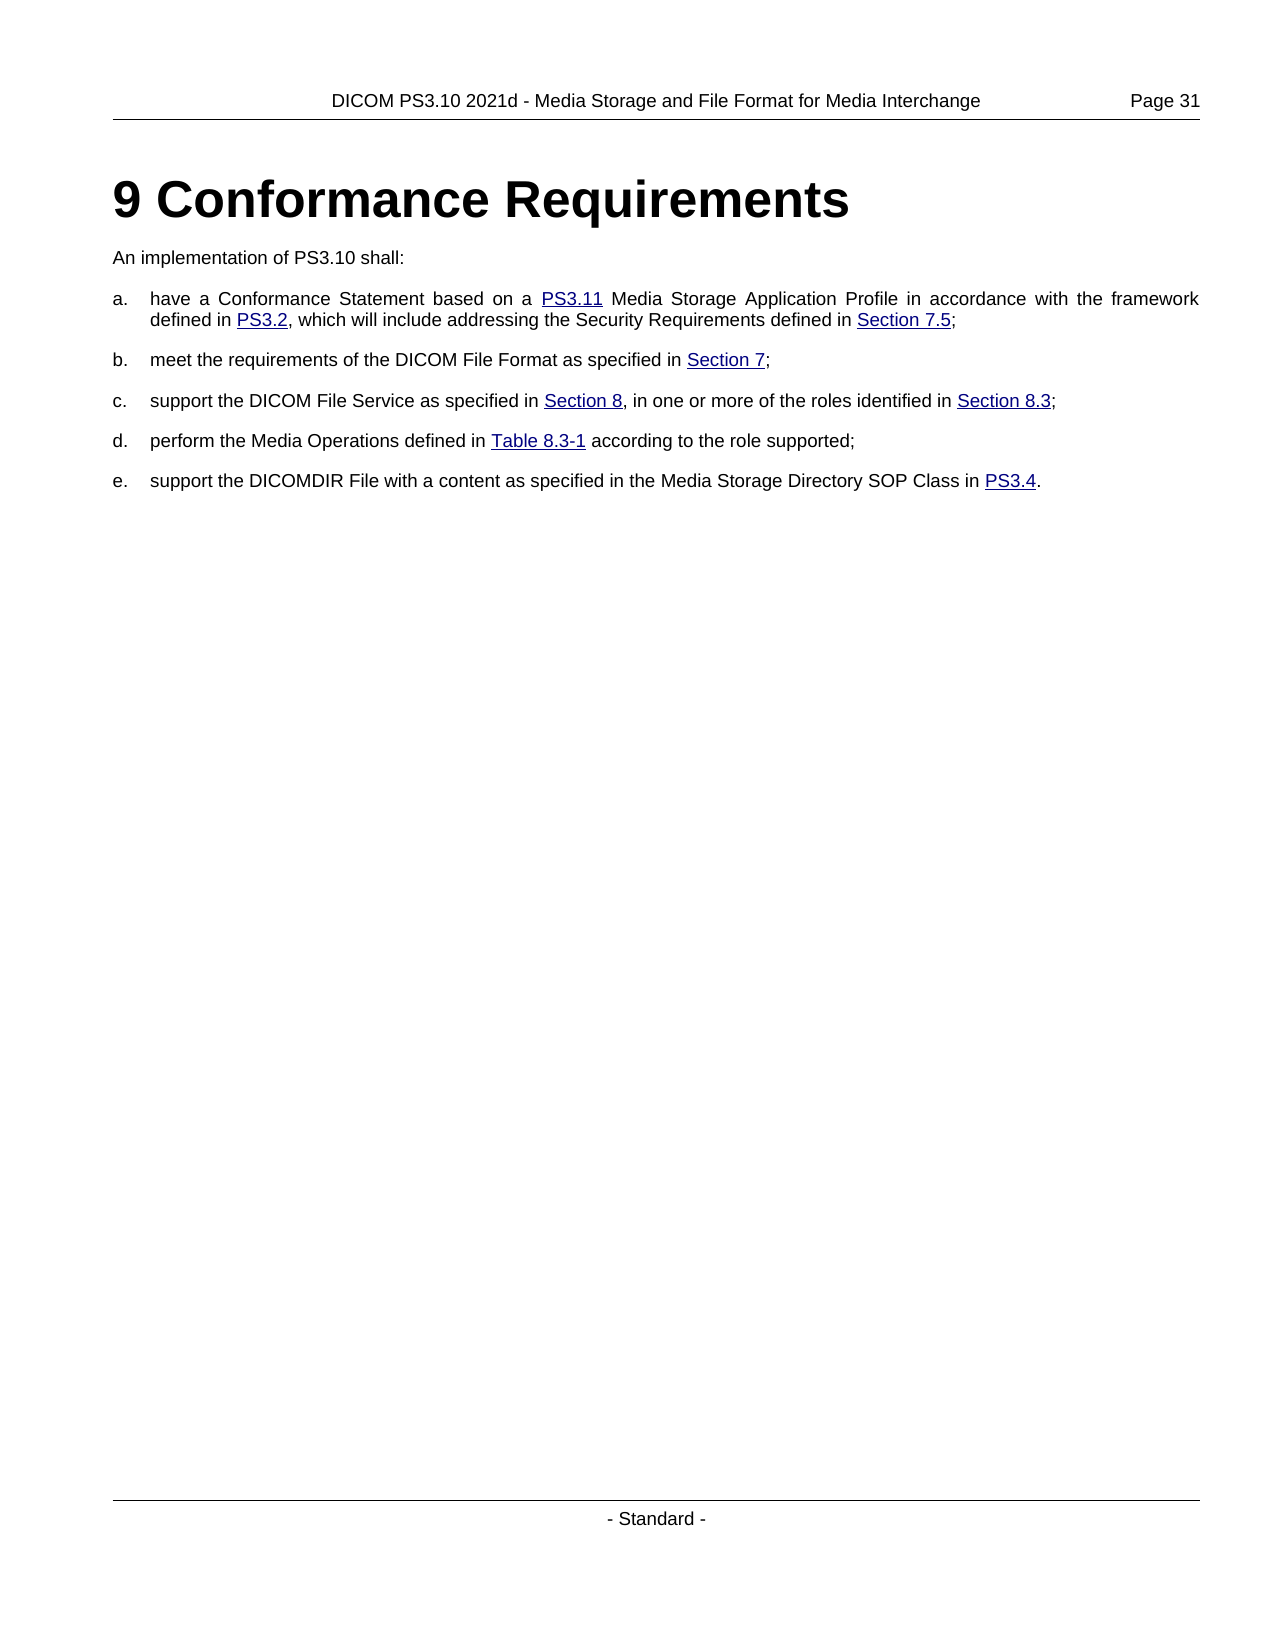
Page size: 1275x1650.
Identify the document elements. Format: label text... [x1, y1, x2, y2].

text a. have a Conformance Statement based on a PS3.11 Media Storage Application Profile in accordance with the framework defined in PS3.2, which will include addressing the Security Requirements defined in Section 7.5; [112, 287, 1200, 331]
text e. support the DICOMDIR File with a content as specified in the Media Storage Directory SOP Class in PS3.4. [112, 470, 1200, 492]
text 9 Conformance Requirements [112, 169, 1200, 228]
text c. support the DICOM File Service as specified in Section 8, in one or more of the roles identified in Section 8.3; [112, 389, 1200, 411]
text b. meet the requirements of the DICOM File Format as specified in Section 7; [112, 349, 1200, 371]
text An implementation of PS3.10 shall: [112, 247, 1200, 269]
text d. perform the Media Operations defined in Table 8.3-1 according to the role supported; [112, 430, 1200, 451]
